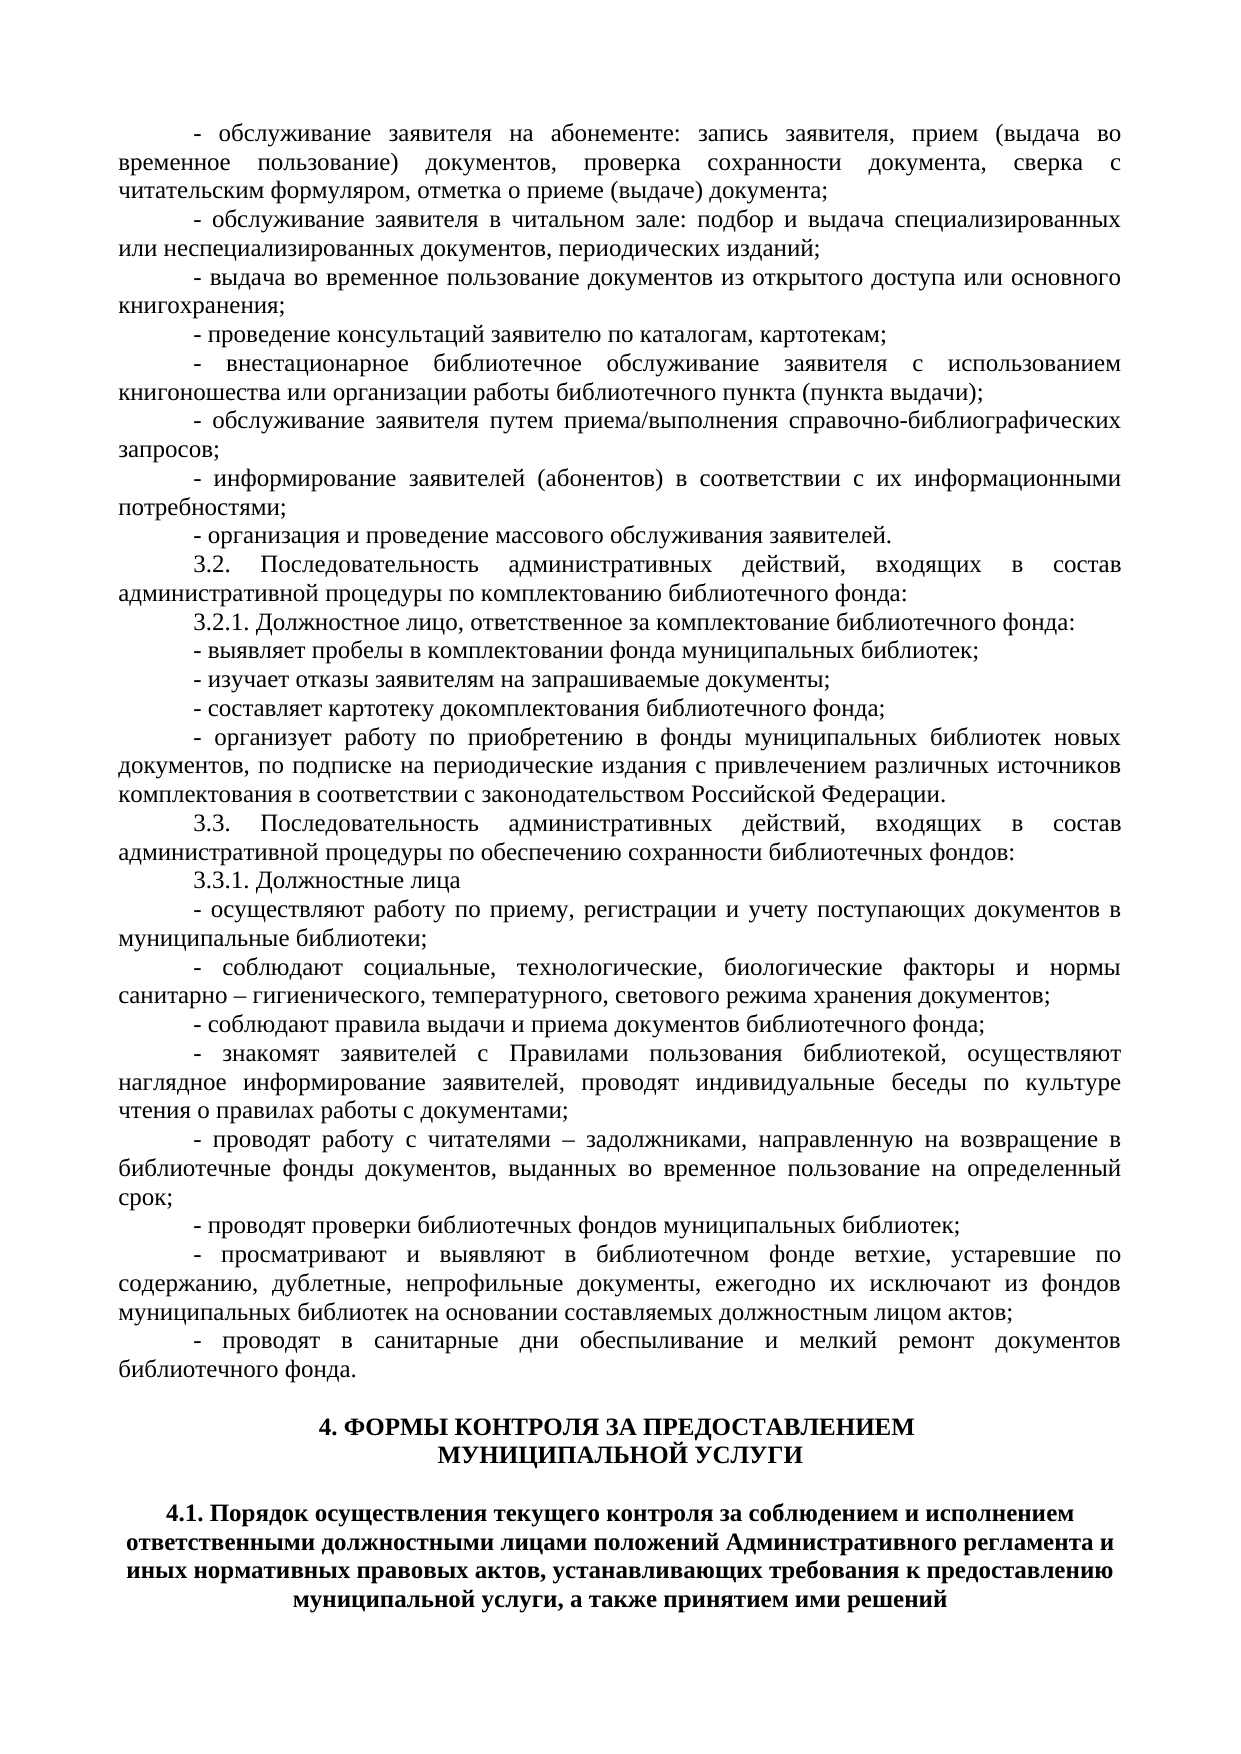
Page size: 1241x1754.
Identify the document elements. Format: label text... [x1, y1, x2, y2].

text 3.2.1. Должностное лицо, ответственное за комплектование библиотечного фонда: [118, 607, 1122, 636]
text - обслуживание заявителя на абонементе: запись заявителя, прием (выдача во временное пользование) документов, проверка сохранности документа, сверка с читательским формуляром, отметка о приеме (выдаче) документа; [118, 118, 1122, 204]
text - организация и проведение массового обслуживания заявителей. [118, 521, 1122, 549]
text 3.3. Последовательность административных действий, входящих в состав административной процедуры по обеспечению сохранности библиотечных фондов: [118, 808, 1122, 866]
text - выдача во временное пользование документов из открытого доступа или основного книгохранения; [118, 262, 1122, 319]
text - осуществляют работу по приему, регистрации и учету поступающих документов в муниципальные библиотеки; [118, 894, 1122, 952]
text 3.3.1. Должностные лица [118, 866, 1122, 894]
text - просматривают и выявляют в библиотечном фонде ветхие, устаревшие по содержанию, дублетные, непрофильные документы, ежегодно их исключают из фондов муниципальных библиотек на основании составляемых должностным лицом актов; [118, 1239, 1122, 1326]
text МУНИЦИПАЛЬНОЙ УСЛУГИ [118, 1441, 1122, 1469]
text - изучает отказы заявителям на запрашиваемые документы; [118, 664, 1122, 693]
text - проводят работу с читателями – задолжниками, направленную на возвращение в библиотечные фонды документов, выданных во временное пользование на определенный срок; [118, 1124, 1122, 1211]
text - составляет картотеку докомплектования библиотечного фонда; [118, 693, 1122, 722]
text - проведение консультаций заявителю по каталогам, картотекам; [118, 319, 1122, 348]
text - проводят в санитарные дни обеспыливание и мелкий ремонт документов библиотечного фонда. [118, 1326, 1122, 1383]
text - внестационарное библиотечное обслуживание заявителя с использованием книгоношества или организации работы библиотечного пункта (пункта выдачи); [118, 348, 1122, 406]
text - организует работу по приобретению в фонды муниципальных библиотек новых документов, по подписке на периодические издания с привлечением различных источников комплектования в соответствии с законодательством Российской Федерации. [118, 722, 1122, 808]
text - информирование заявителей (абонентов) в соответствии с их информационными потребностями; [118, 463, 1122, 521]
text - соблюдают социальные, технологические, биологические факторы и нормы санитарно – гигиенического, температурного, светового режима хранения документов; [118, 952, 1122, 1009]
text - проводят проверки библиотечных фондов муниципальных библиотек; [118, 1211, 1122, 1239]
text - выявляет пробелы в комплектовании фонда муниципальных библиотек; [118, 636, 1122, 664]
text 4.1. Порядок осуществления текущего контроля за соблюдением и исполнением ответственными должностными лицами положений Административного регламента и иных нормативных правовых актов, устанавливающих требования к предоставлению муниципальной услуги, а также принятием ими решений [118, 1498, 1122, 1613]
text - соблюдают правила выдачи и приема документов библиотечного фонда; [118, 1009, 1122, 1038]
text - знакомят заявителей с Правилами пользования библиотекой, осуществляют наглядное информирование заявителей, проводят индивидуальные беседы по культуре чтения о правилах работы с документами; [118, 1038, 1122, 1124]
text - обслуживание заявителя путем приема/выполнения справочно-библиографических запросов; [118, 406, 1122, 463]
text 4. ФОРМЫ КОНТРОЛЯ ЗА ПРЕДОСТАВЛЕНИЕМ [118, 1412, 1122, 1441]
text - обслуживание заявителя в читальном зале: подбор и выдача специализированных или неспециализированных документов, периодических изданий; [118, 204, 1122, 262]
text 3.2. Последовательность административных действий, входящих в состав административной процедуры по комплектованию библиотечного фонда: [118, 549, 1122, 607]
